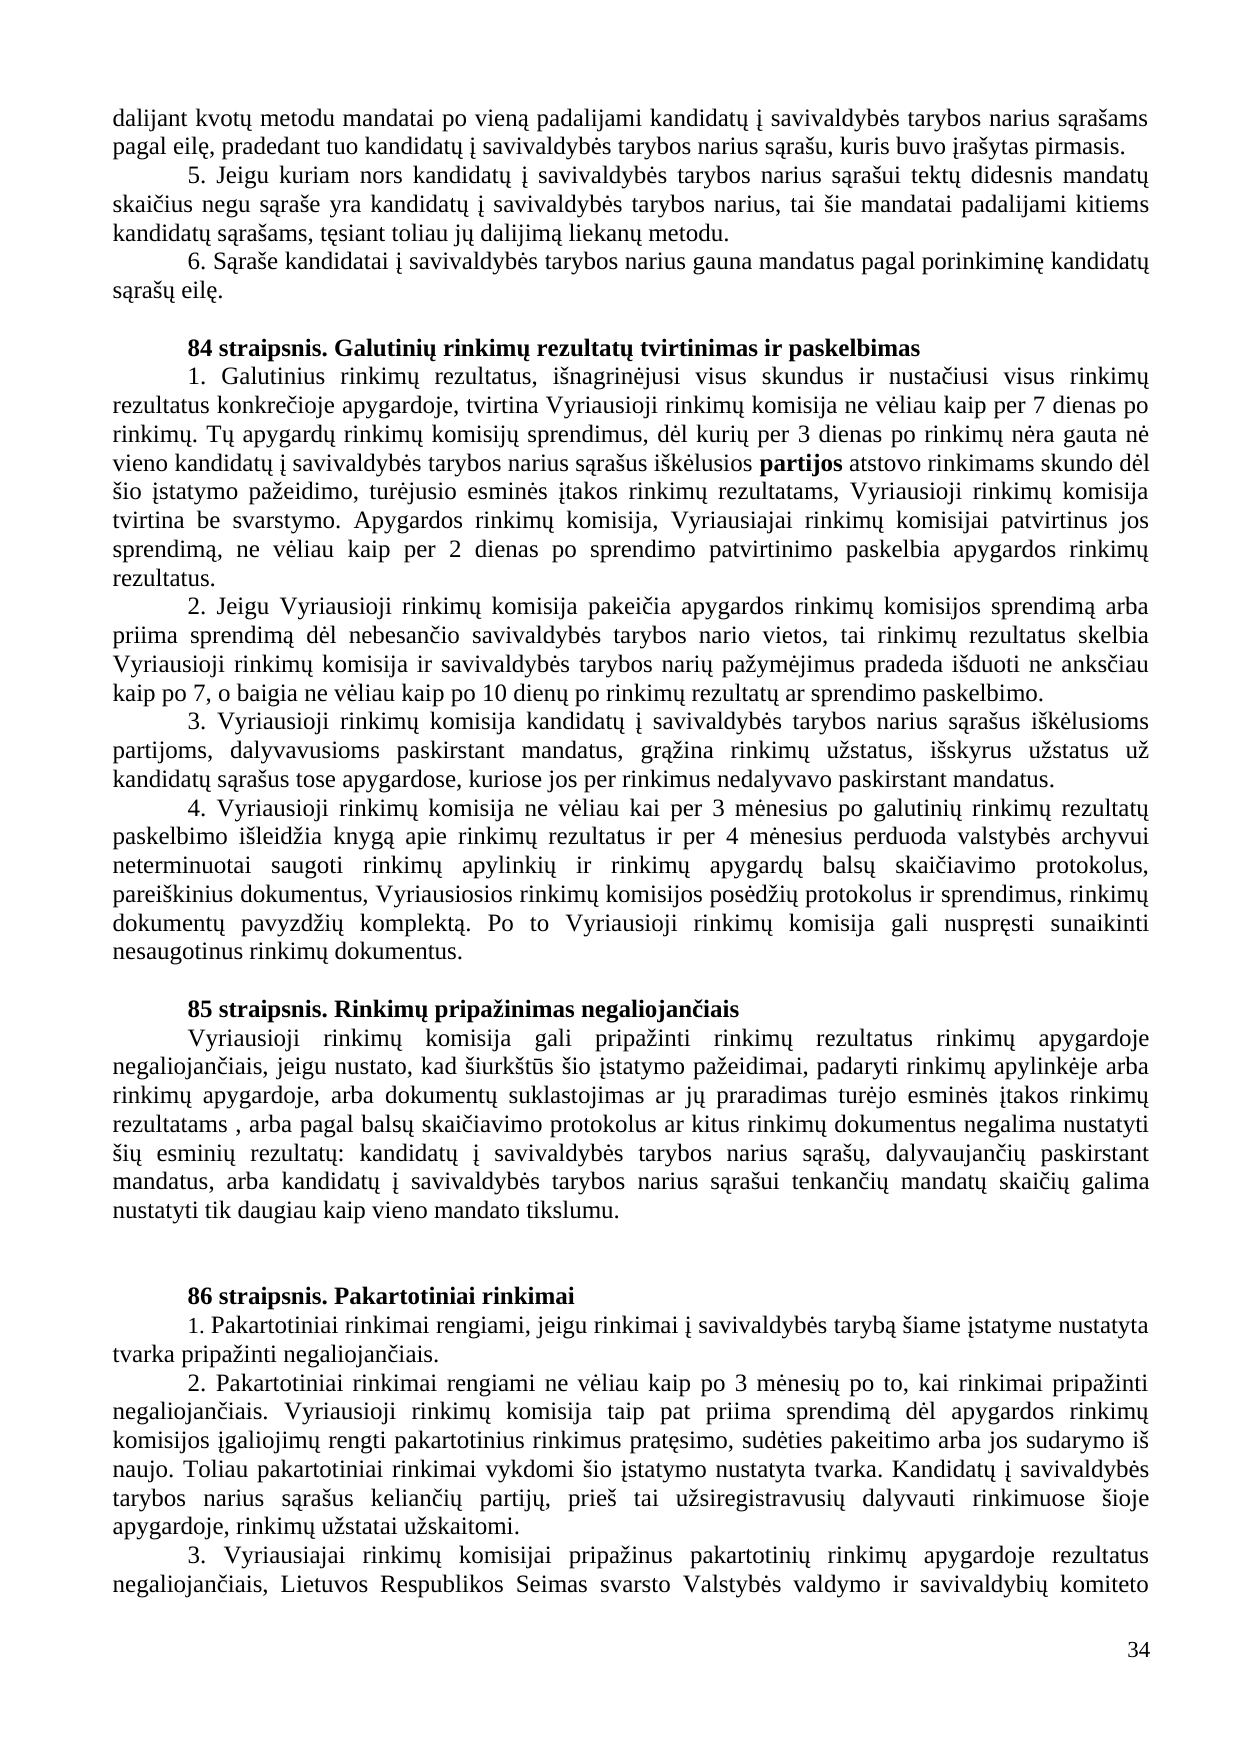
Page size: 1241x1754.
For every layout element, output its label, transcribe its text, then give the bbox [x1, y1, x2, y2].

text 1. Pakartotiniai rinkimai rengiami, jeigu rinkimai į savivaldybės tarybą šiame įstatyme nustatyta tvarka pripažinti negaliojančiais. [112, 1310, 1150, 1368]
text 84 straipsnis. Galutinių rinkimų rezultatų tvirtinimas ir paskelbimas [112, 333, 1150, 361]
text 6. Sąraše kandidatai į savivaldybės tarybos narius gauna mandatus pagal porinkiminę kandidatų sąrašų eilę. [112, 246, 1150, 304]
text 1. Galutinius rinkimų rezultatus, išnagrinėjusi visus skundus ir nustačiusi visus rinkimų rezultatus konkrečioje apygardoje, tvirtina Vyriausioji rinkimų komisija ne vėliau kaip per 7 dienas po rinkimų. Tų apygardų rinkimų komisijų sprendimus, dėl kurių per 3 dienas po rinkimų nėra gauta nė vieno kandidatų į savivaldybės tarybos narius sąrašus iškėlusios partijos atstovo rinkimams skundo dėl šio įstatymo pažeidimo, turėjusio esminės įtakos rinkimų rezultatams, Vyriausioji rinkimų komisija tvirtina be svarstymo. Apygardos rinkimų komisija, Vyriausiajai rinkimų komisijai patvirtinus jos sprendimą, ne vėliau kaip per 2 dienas po sprendimo patvirtinimo paskelbia apygardos rinkimų rezultatus. [112, 361, 1150, 591]
text 5. Jeigu kuriam nors kandidatų į savivaldybės tarybos narius sąrašui tektų didesnis mandatų skaičius negu sąraše yra kandidatų į savivaldybės tarybos narius, tai šie mandatai padalijami kitiems kandidatų sąrašams, tęsiant toliau jų dalijimą liekanų metodu. [112, 160, 1150, 246]
text 3. Vyriausiajai rinkimų komisijai pripažinus pakartotinių rinkimų apygardoje rezultatus negaliojančiais, Lietuvos Respublikos Seimas svarsto Valstybės valdymo ir savivaldybių komiteto [112, 1540, 1150, 1598]
text Vyriausioji rinkimų komisija gali pripažinti rinkimų rezultatus rinkimų apygardoje negaliojančiais, jeigu nustato, kad šiurkštūs šio įstatymo pažeidimai, padaryti rinkimų apylinkėje arba rinkimų apygardoje, arba dokumentų suklastojimas ar jų praradimas turėjo esminės įtakos rinkimų rezultatams , arba pagal balsų skaičiavimo protokolus ar kitus rinkimų dokumentus negalima nustatyti šių esminių rezultatų: kandidatų į savivaldybės tarybos narius sąrašų, dalyvaujančių paskirstant mandatus, arba kandidatų į savivaldybės tarybos narius sąrašui tenkančių mandatų skaičių galima nustatyti tik daugiau kaip vieno mandato tikslumu. [112, 1023, 1150, 1224]
text 2. Pakartotiniai rinkimai rengiami ne vėliau kaip po 3 mėnesių po to, kai rinkimai pripažinti negaliojančiais. Vyriausioji rinkimų komisija taip pat priima sprendimą dėl apygardos rinkimų komisijos įgaliojimų rengti pakartotinius rinkimus pratęsimo, sudėties pakeitimo arba jos sudarymo iš naujo. Toliau pakartotiniai rinkimai vykdomi šio įstatymo nustatyta tvarka. Kandidatų į savivaldybės tarybos narius sąrašus keliančių partijų, prieš tai užsiregistravusių dalyvauti rinkimuose šioje apygardoje, rinkimų užstatai užskaitomi. [112, 1368, 1150, 1540]
text 86 straipsnis. Pakartotiniai rinkimai [112, 1281, 1150, 1310]
text 3. Vyriausioji rinkimų komisija kandidatų į savivaldybės tarybos narius sąrašus iškėlusioms partijoms, dalyvavusioms paskirstant mandatus, grąžina rinkimų užstatus, išskyrus užstatus už kandidatų sąrašus tose apygardose, kuriose jos per rinkimus nedalyvavo paskirstant mandatus. [112, 706, 1150, 793]
text 4. Vyriausioji rinkimų komisija ne vėliau kai per 3 mėnesius po galutinių rinkimų rezultatų paskelbimo išleidžia knygą apie rinkimų rezultatus ir per 4 mėnesius perduoda valstybės archyvui neterminuotai saugoti rinkimų apylinkių ir rinkimų apygardų balsų skaičiavimo protokolus, pareiškinius dokumentus, Vyriausiosios rinkimų komisijos posėdžių protokolus ir sprendimus, rinkimų dokumentų pavyzdžių komplektą. Po to Vyriausioji rinkimų komisija gali nuspręsti sunaikinti nesaugotinus rinkimų dokumentus. [112, 793, 1150, 965]
text dalijant kvotų metodu mandatai po vieną padalijami kandidatų į savivaldybės tarybos narius sąrašams pagal eilę, pradedant tuo kandidatų į savivaldybės tarybos narius sąrašu, kuris buvo įrašytas pirmasis. [112, 103, 1150, 160]
text 2. Jeigu Vyriausioji rinkimų komisija pakeičia apygardos rinkimų komisijos sprendimą arba priima sprendimą dėl nebesančio savivaldybės tarybos nario vietos, tai rinkimų rezultatus skelbia Vyriausioji rinkimų komisija ir savivaldybės tarybos narių pažymėjimus pradeda išduoti ne anksčiau kaip po 7, o baigia ne vėliau kaip po 10 dienų po rinkimų rezultatų ar sprendimo paskelbimo. [112, 591, 1150, 706]
text 85 straipsnis. Rinkimų pripažinimas negaliojančiais [112, 994, 1150, 1023]
